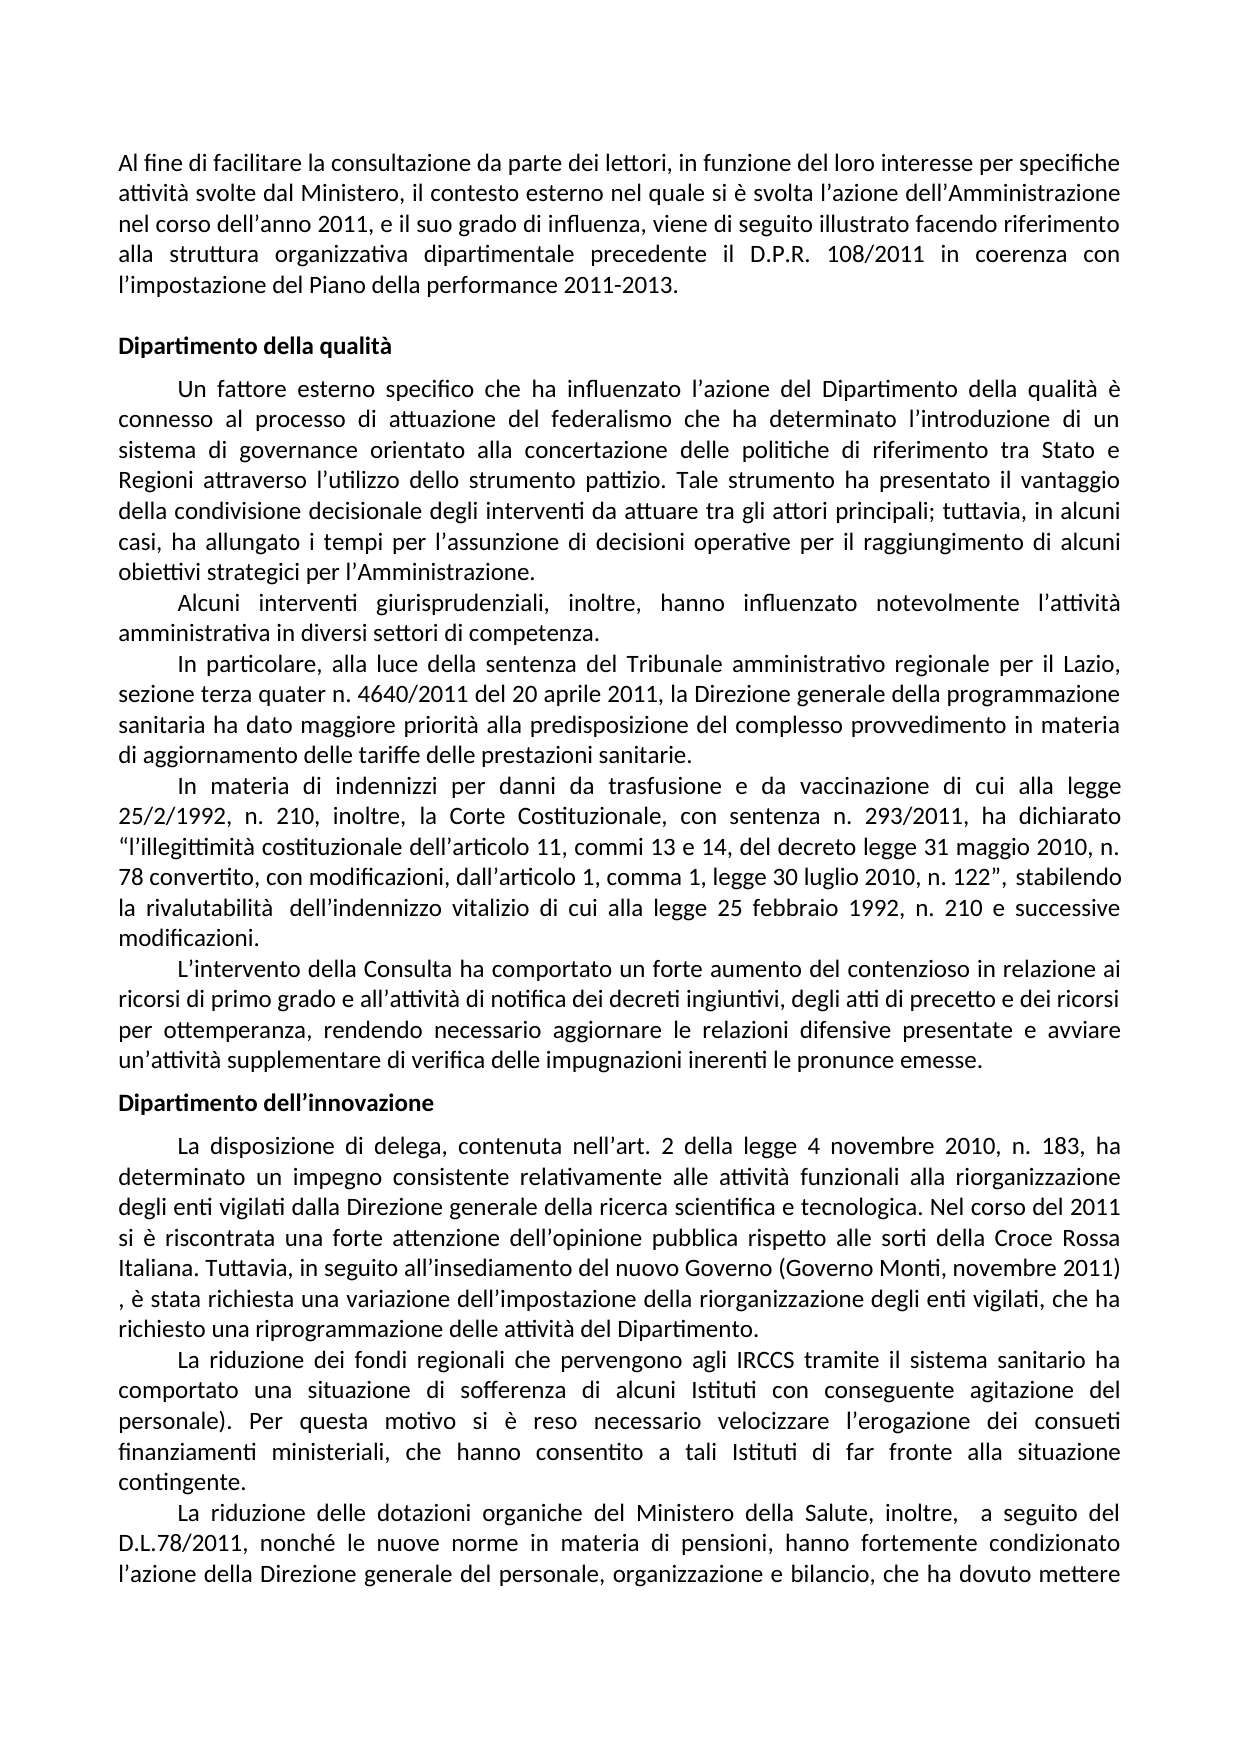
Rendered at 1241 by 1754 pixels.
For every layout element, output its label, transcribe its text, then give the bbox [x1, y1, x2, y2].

text Al fine di facilitare la consultazione da parte dei lettori, in funzione del loro interesse per specifiche attività svolte dal Ministero, il contesto esterno nel quale si è svolta l’azione dell’Amministrazione nel corso dell’anno 2011, e il suo grado di influenza, viene di seguito illustrato facendo riferimento alla struttura organizzativa dipartimentale precedente il D.P.R. 108/2011 in coerenza con l’impostazione del Piano della performance 2011-2013. [118, 147, 1122, 299]
text Un fattore esterno specifico che ha influenzato l’azione del Dipartimento della qualità è connesso al processo di attuazione del federalismo che ha determinato l’introduzione di un sistema di governance orientato alla concertazione delle politiche di riferimento tra Stato e Regioni attraverso l’utilizzo dello strumento pattizio. Tale strumento ha presentato il vantaggio della condivisione decisionale degli interventi da attuare tra gli attori principali; tuttavia, in alcuni casi, ha allungato i tempi per l’assunzione di decisioni operative per il raggiungimento di alcuni obiettivi strategici per l’Amministrazione. [118, 373, 1122, 587]
text Alcuni interventi giurisprudenziali, inoltre, hanno influenzato notevolmente l’attività amministrativa in diversi settori di competenza. [118, 587, 1122, 648]
text L’intervento della Consulta ha comportato un forte aumento del contenzioso in relazione ai ricorsi di primo grado e all’attività di notifica dei decreti ingiuntivi, degli atti di precetto e dei ricorsi per ottemperanza, rendendo necessario aggiornare le relazioni difensive presentate e avviare un’attività supplementare di verifica delle impugnazioni inerenti le pronunce emesse. [118, 953, 1122, 1075]
text La riduzione delle dotazioni organiche del Ministero della Salute, inoltre, a seguito del D.L.78/2011, nonché le nuove norme in materia di pensioni, hanno fortemente condizionato l’azione della Direzione generale del personale, organizzazione e bilancio, che ha dovuto mettere [118, 1497, 1122, 1588]
text In particolare, alla luce della sentenza del Tribunale amministrativo regionale per il Lazio, sezione terza quater n. 4640/2011 del 20 aprile 2011, la Direzione generale della programmazione sanitaria ha dato maggiore priorità alla predisposizione del complesso provvedimento in materia di aggiornamento delle tariffe delle prestazioni sanitarie. [118, 648, 1122, 770]
text La riduzione dei fondi regionali che pervengono agli IRCCS tramite il sistema sanitario ha comportato una situazione di sofferenza di alcuni Istituti con conseguente agitazione del personale). Per questa motivo si è reso necessario velocizzare l’erogazione dei consueti finanziamenti ministeriali, che hanno consentito a tali Istituti di far fronte alla situazione contingente. [118, 1344, 1122, 1497]
text Dipartimento della qualità [118, 330, 1122, 361]
text Dipartimento dell’innovazione [118, 1087, 1122, 1118]
text La disposizione di delega, contenuta nell’art. 2 della legge 4 novembre 2010, n. 183, ha determinato un impegno consistente relativamente alle attività funzionali alla riorganizzazione degli enti vigilati dalla Direzione generale della ricerca scientifica e tecnologica. Nel corso del 2011 si è riscontrata una forte attenzione dell’opinione pubblica rispetto alle sorti della Croce Rossa Italiana. Tuttavia, in seguito all’insediamento del nuovo Governo (Governo Monti, novembre 2011) , è stata richiesta una variazione dell’impostazione della riorganizzazione degli enti vigilati, che ha richiesto una riprogrammazione delle attività del Dipartimento. [118, 1131, 1122, 1344]
text In materia di indennizzi per danni da trasfusione e da vaccinazione di cui alla legge 25/2/1992, n. 210, inoltre, la Corte Costituzionale, con sentenza n. 293/2011, ha dichiarato “l’illegittimità costituzionale dell’articolo 11, commi 13 e 14, del decreto legge 31 maggio 2010, n. 78 convertito, con modificazioni, dall’articolo 1, comma 1, legge 30 luglio 2010, n. 122”, stabilendo la rivalutabilità dell’indennizzo vitalizio di cui alla legge 25 febbraio 1992, n. 210 e successive modificazioni. [118, 770, 1122, 953]
